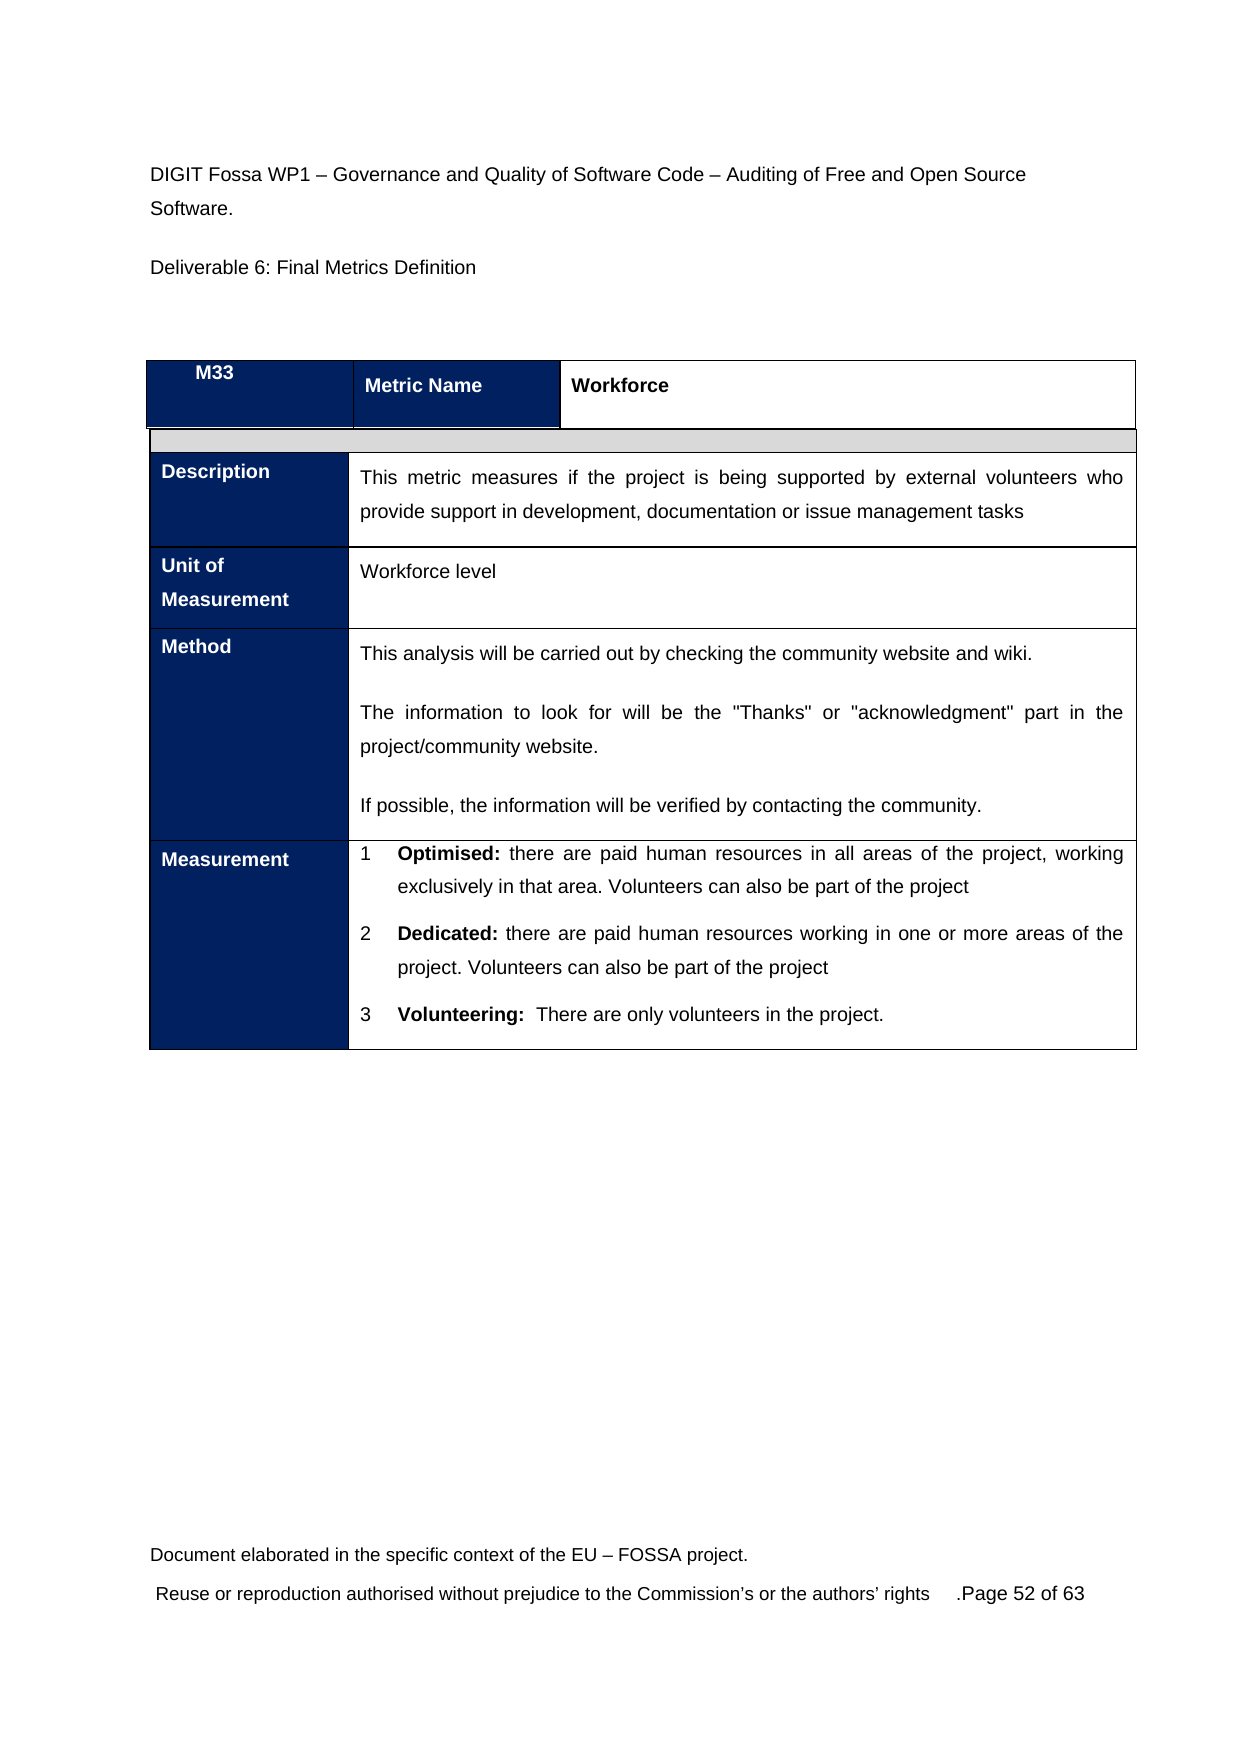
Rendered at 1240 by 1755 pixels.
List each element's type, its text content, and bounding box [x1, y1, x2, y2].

table_header [147, 361, 353, 427]
table_cell Workforce level [349, 548, 1136, 628]
table_cell Optimised: there are paid human resources in all areas of the project, working exclusively in that area. Volunteers can also be part of the project Dedicated: there are paid human resources working in one or more areas of the project. Volunteers can also be part of the project Volunteering: There are only volunteers in the project. [349, 841, 1136, 1049]
table_header Workforce [561, 361, 1135, 427]
table_cell Method [151, 629, 348, 840]
table_cell This analysis will be carried out by checking the community website and wiki. The information to look for will be the "Thanks" or "acknowledgment" part in the project/community website. If possible, the information will be verified by contacting the community. [349, 629, 1136, 840]
table_cell Description [151, 453, 348, 546]
table_header [151, 430, 1136, 452]
table_cell Unit of Measurement [151, 548, 348, 628]
table_header Metric Name [354, 361, 559, 427]
table_cell Measurement [151, 841, 348, 1049]
table_cell This metric measures if the project is being supported by external volunteers who provide support in development, documentation or issue management tasks [349, 453, 1136, 546]
